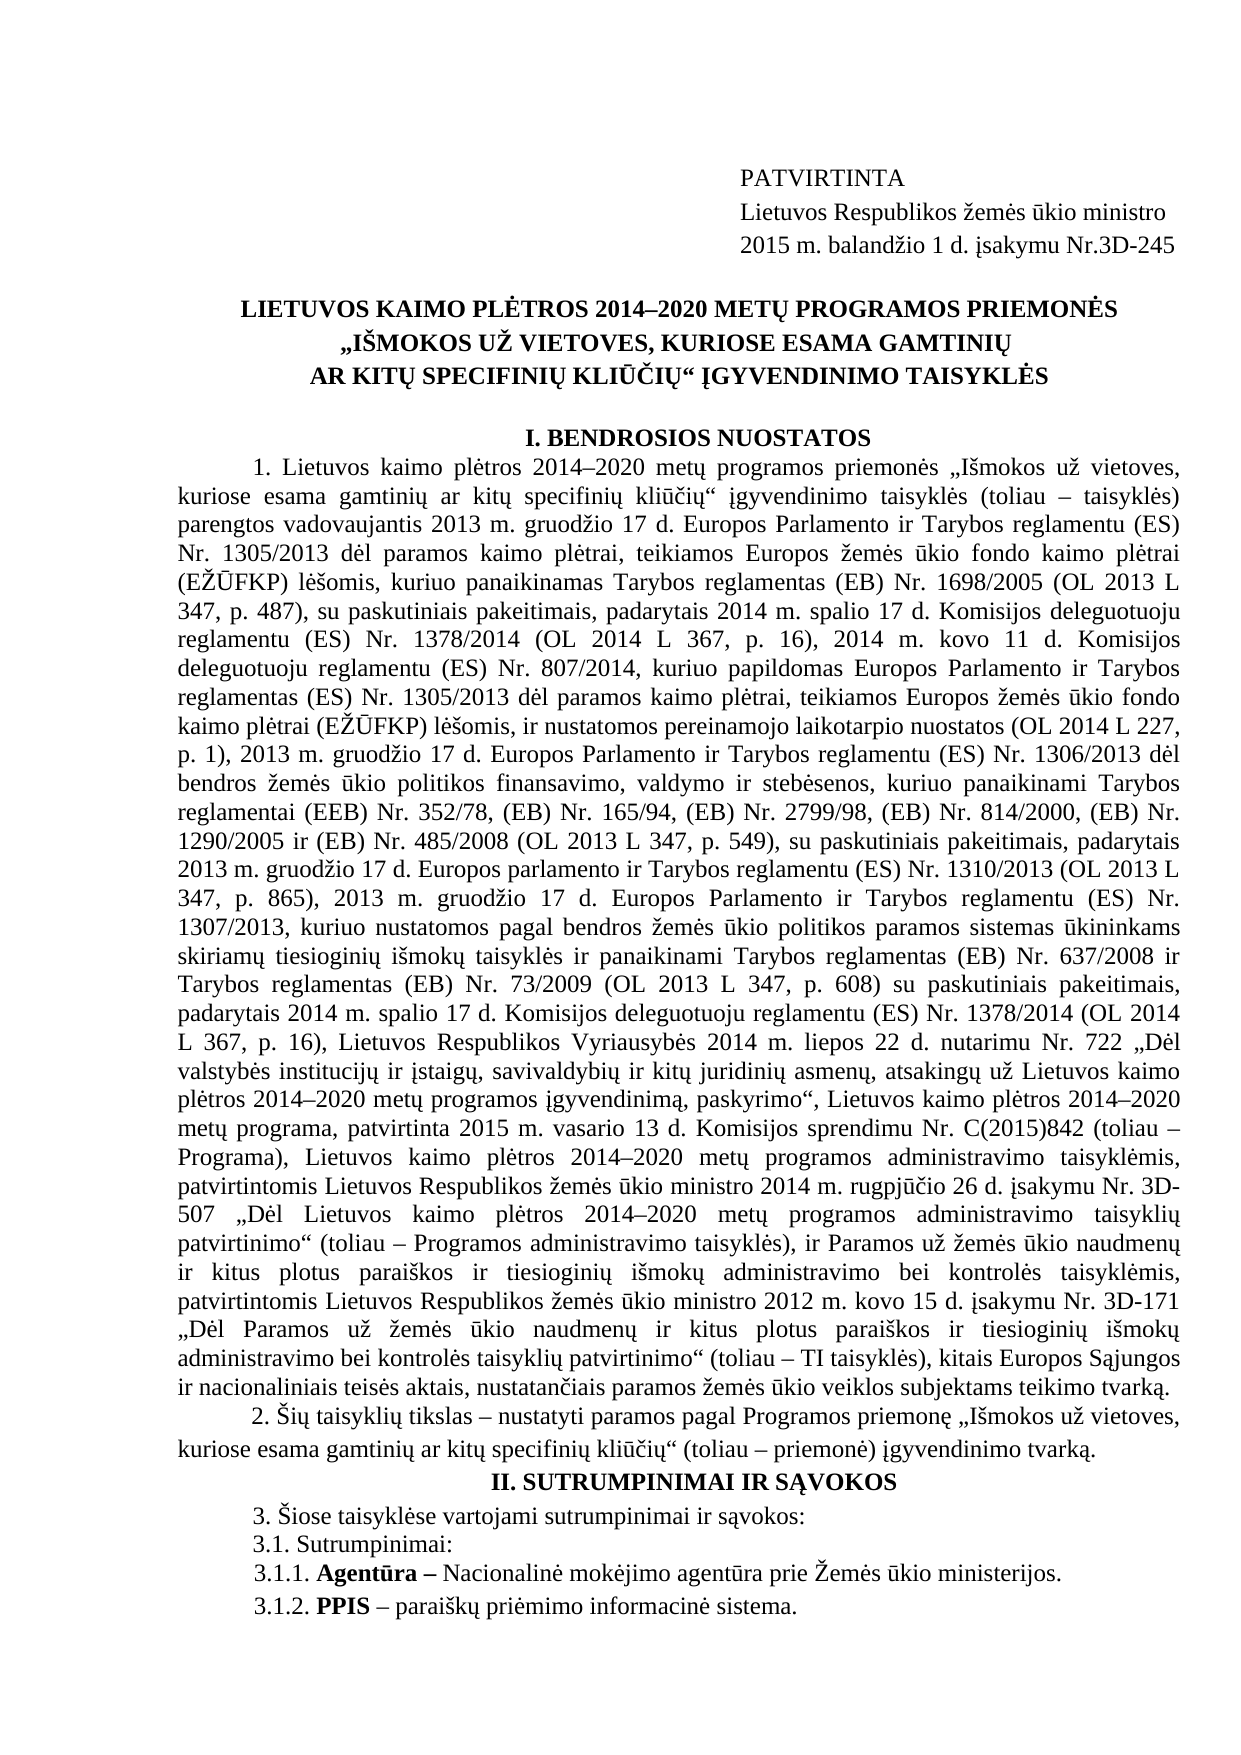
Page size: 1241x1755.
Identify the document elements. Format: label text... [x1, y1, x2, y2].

text I. BENDROSIOS NUOSTATOS [215, 423, 1181, 452]
text Lietuvos Respublikos žemės ūkio ministro [177, 197, 1181, 225]
text 2. Šių taisyklių tikslas – nustatyti paramos pagal Programos priemonę „Išmokos už vietoves, kuriose esama gamtinių ar kitų specifinių kliūčių“ (toliau – priemonė) įgyvendinimo tvarką. [177, 1401, 1181, 1463]
text 3.1. Sutrumpinimai: [177, 1529, 1181, 1558]
text 1. Lietuvos kaimo plėtros 2014–2020 metų programos priemonės „Išmokos už vietoves, kuriose esama gamtinių ar kitų specifinių kliūčių“ įgyvendinimo taisyklės (toliau – taisyklės) parengtos vadovaujantis 2013 m. gruodžio 17 d. Europos Parlamento ir Tarybos reglamentu (ES) Nr. 1305/2013 dėl paramos kaimo plėtrai, teikiamos Europos žemės ūkio fondo kaimo plėtrai (EŽŪFKP) lėšomis, kuriuo panaikinamas Tarybos reglamentas (EB) Nr. 1698/2005 (OL 2013 L 347, p. 487), su paskutiniais pakeitimais, padarytais 2014 m. spalio 17 d. Komisijos deleguotuoju reglamentu (ES) Nr. 1378/2014 (OL 2014 L 367, p. 16), 2014 m. kovo 11 d. Komisijos deleguotuoju reglamentu (ES) Nr. 807/2014, kuriuo papildomas Europos Parlamento ir Tarybos reglamentas (ES) Nr. 1305/2013 dėl paramos kaimo plėtrai, teikiamos Europos žemės ūkio fondo kaimo plėtrai (EŽŪFKP) lėšomis, ir nustatomos pereinamojo laikotarpio nuostatos (OL 2014 L 227, p. 1), 2013 m. gruodžio 17 d. Europos Parlamento ir Tarybos reglamentu (ES) Nr. 1306/2013 dėl bendros žemės ūkio politikos finansavimo, valdymo ir stebėsenos, kuriuo panaikinami Tarybos reglamentai (EEB) Nr. 352/78, (EB) Nr. 165/94, (EB) Nr. 2799/98, (EB) Nr. 814/2000, (EB) Nr. 1290/2005 ir (EB) Nr. 485/2008 (OL 2013 L 347, p. 549), su paskutiniais pakeitimais, padarytais 2013 m. gruodžio 17 d. Europos parlamento ir Tarybos reglamentu (ES) Nr. 1310/2013 (OL 2013 L 347, p. 865), 2013 m. gruodžio 17 d. Europos Parlamento ir Tarybos reglamentu (ES) Nr. 1307/2013, kuriuo nustatomos pagal bendros žemės ūkio politikos paramos sistemas ūkininkams skiriamų tiesioginių išmokų taisyklės ir panaikinami Tarybos reglamentas (EB) Nr. 637/2008 ir Tarybos reglamentas (EB) Nr. 73/2009 (OL 2013 L 347, p. 608) su paskutiniais pakeitimais, padarytais 2014 m. spalio 17 d. Komisijos deleguotuoju reglamentu (ES) Nr. 1378/2014 (OL 2014 L 367, p. 16), Lietuvos Respublikos Vyriausybės 2014 m. liepos 22 d. nutarimu Nr. 722 „Dėl valstybės institucijų ir įstaigų, savivaldybių ir kitų juridinių asmenų, atsakingų už Lietuvos kaimo plėtros 2014–2020 metų programos įgyvendinimą, paskyrimo“, Lietuvos kaimo plėtros 2014–2020 metų programa, patvirtinta 2015 m. vasario 13 d. Komisijos sprendimu Nr. C(2015)842 (toliau – Programa), Lietuvos kaimo plėtros 2014–2020 metų programos administravimo taisyklėmis, patvirtintomis Lietuvos Respublikos žemės ūkio ministro 2014 m. rugpjūčio 26 d. įsakymu Nr. 3D-507 „Dėl Lietuvos kaimo plėtros 2014–2020 metų programos administravimo taisyklių patvirtinimo“ (toliau – Programos administravimo taisyklės), ir Paramos už žemės ūkio naudmenų ir kitus plotus paraiškos ir tiesioginių išmokų administravimo bei kontrolės taisyklėmis, patvirtintomis Lietuvos Respublikos žemės ūkio ministro 2012 m. kovo 15 d. įsakymu Nr. 3D-171 „Dėl Paramos už žemės ūkio naudmenų ir kitus plotus paraiškos ir tiesioginių išmokų administravimo bei kontrolės taisyklių patvirtinimo“ (toliau – TI taisyklės), kitais Europos Sąjungos ir nacionaliniais teisės aktais, nustatančiais paramos žemės ūkio veiklos subjektams teikimo tvarką. [177, 452, 1181, 1401]
text 3.1.1. Agentūra – Nacionalinė mokėjimo agentūra prie Žemės ūkio ministerijos. [177, 1558, 1181, 1587]
text 2015 m. balandžio 1 d. įsakymu Nr.3D-245 [177, 230, 1181, 259]
text LIETUVOS Kaimo plėtros 2014–2020 mETŲ PROGRAMOS priemoNĖS „IŠMOKOS UŽ VIETOVES, KURIOSE ESAMA GAMTINIŲ [177, 294, 1181, 357]
text PATVIRTINTA [177, 163, 1181, 192]
text 3. Šiose taisyklėse vartojami sutrumpinimai ir sąvokos: [177, 1501, 1181, 1529]
text AR KITŲ SPECIFINIŲ KLIŪČIŲ“ ĮGYVENDINIMO taisyklės [177, 361, 1181, 390]
text II. SUTRUMPINIMAI IR SĄVOKOS [177, 1467, 1181, 1496]
text 3.1.2. PPIS – paraiškų priėmimo informacinė sistema. [177, 1591, 1181, 1620]
